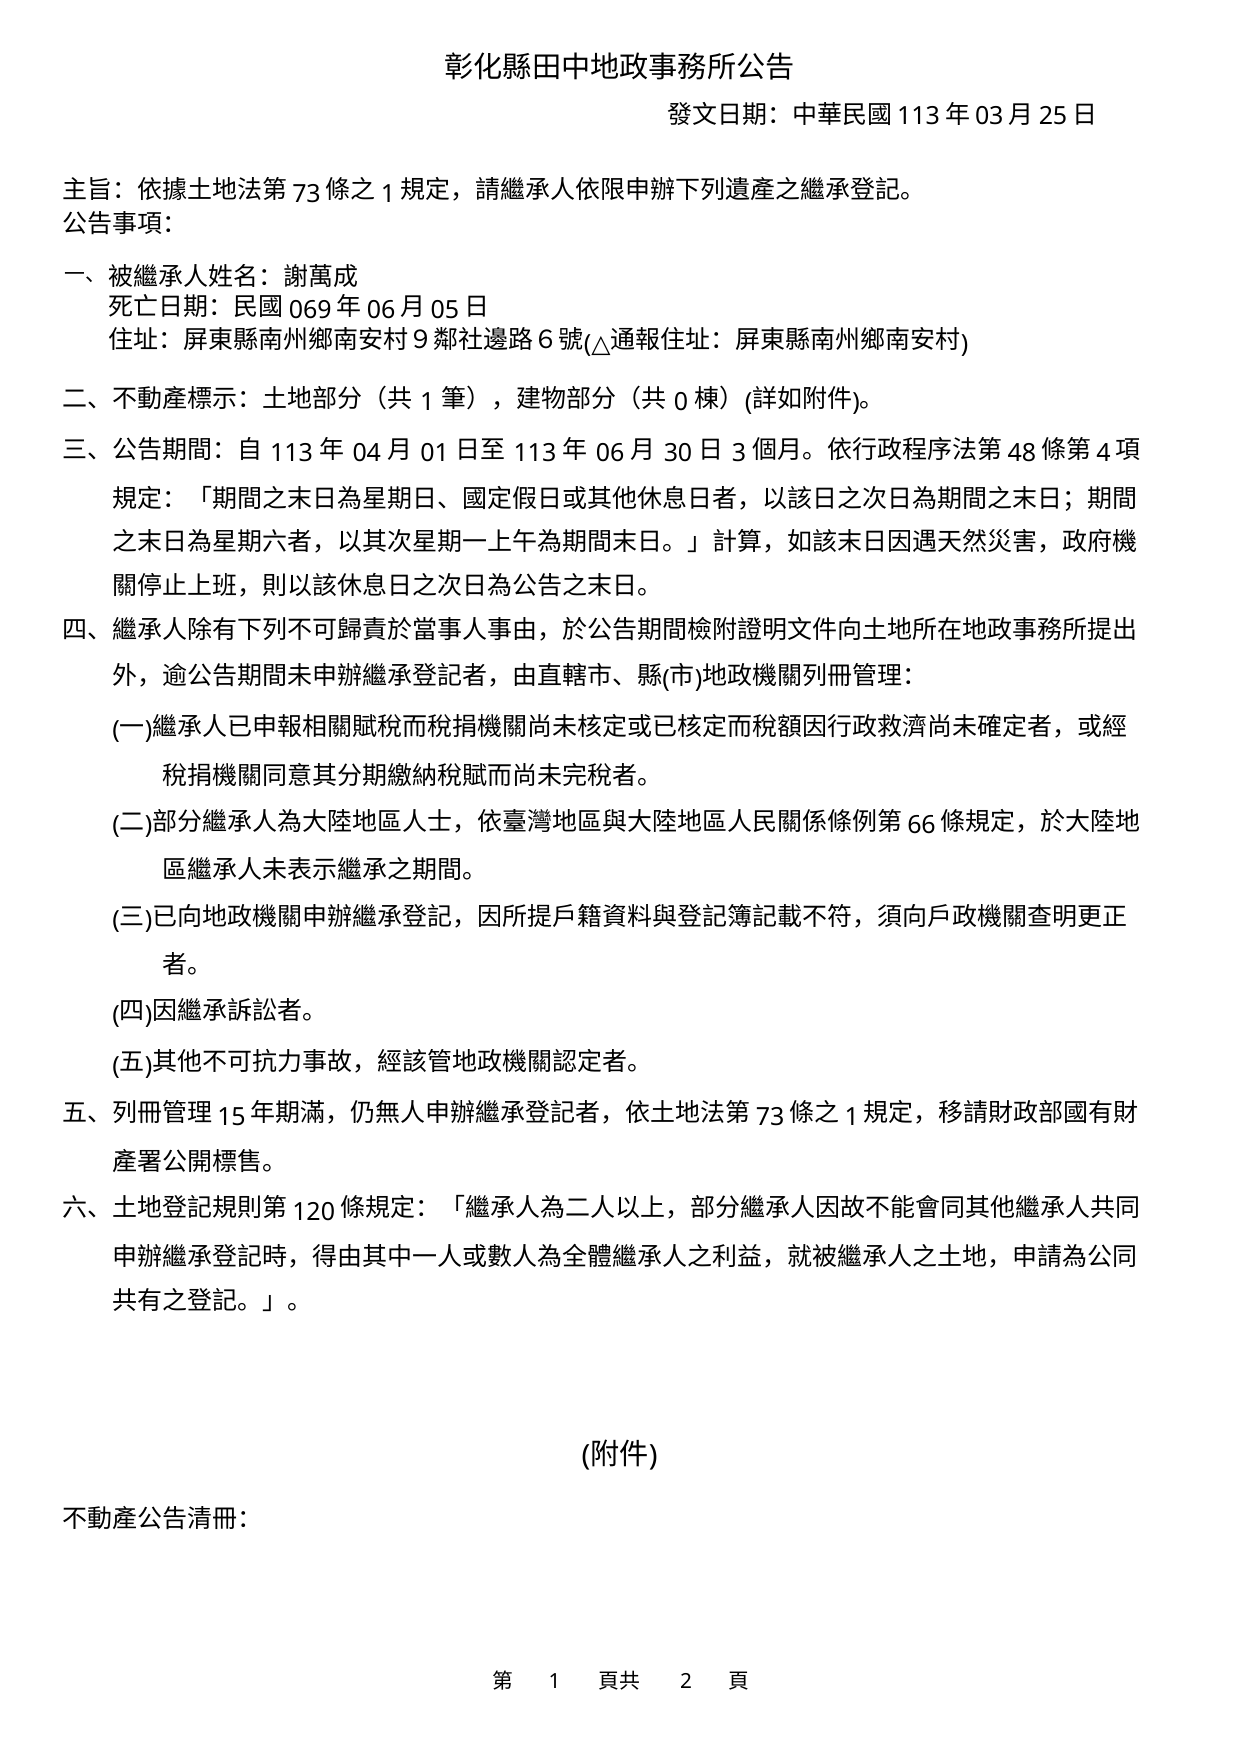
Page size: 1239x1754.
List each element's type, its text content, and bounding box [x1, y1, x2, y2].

table_cell [718, 1383, 759, 1423]
table_cell 不動產公告清冊： [62, 1485, 1177, 1557]
table_cell [62, 1383, 109, 1423]
table_cell [1177, 41, 1239, 94]
table_cell [1177, 176, 1239, 246]
table_cell [523, 135, 585, 176]
table_cell 頁 [718, 1661, 759, 1701]
table_cell [653, 1557, 667, 1661]
table_cell [109, 1557, 482, 1661]
table_cell [759, 1661, 1177, 1701]
table_cell 彰化縣田中地政事務所公告 [62, 41, 1177, 94]
table_cell [1177, 1661, 1239, 1701]
table_header [1177, 0, 1239, 41]
table_cell [653, 135, 667, 176]
table_cell [62, 1557, 109, 1661]
table_cell [0, 384, 62, 1383]
table_cell 1 [523, 1661, 585, 1701]
table_cell (附件) [62, 1424, 1177, 1485]
table_cell [653, 1383, 667, 1423]
table_cell [1177, 1383, 1239, 1423]
table_header [62, 0, 109, 41]
table_cell 頁共 [585, 1661, 653, 1701]
table_cell [585, 1557, 653, 1661]
table_cell [0, 1661, 62, 1701]
table_cell [585, 135, 653, 176]
table_header [0, 0, 62, 41]
table_cell [1177, 95, 1239, 135]
table_cell [109, 95, 482, 135]
table_cell [109, 1383, 482, 1423]
table_cell [483, 1383, 523, 1423]
table_cell [0, 176, 62, 246]
table_header [653, 0, 667, 41]
table_cell [0, 135, 62, 176]
table_cell [585, 95, 653, 135]
table_cell [1177, 246, 1239, 262]
table_cell [1177, 384, 1239, 1383]
table_header [523, 0, 585, 41]
table_cell [109, 135, 482, 176]
table_cell [718, 135, 759, 176]
table_cell [759, 1557, 1177, 1661]
table_cell [0, 1424, 62, 1485]
table_cell [667, 1557, 718, 1661]
table_cell 被繼承人姓名：謝萬成 死亡日期：民國069年06月05日 住址：屏東縣南州鄉南安村９鄰社邊路６號(△通報住址：屏東縣南州鄉南安村) [109, 263, 1177, 384]
table_cell [667, 1383, 718, 1423]
table_cell [523, 1383, 585, 1423]
table_cell [759, 1383, 1177, 1423]
table_cell [62, 135, 109, 176]
table_cell [718, 1557, 759, 1661]
table_cell [1177, 1557, 1239, 1661]
table_cell [62, 1661, 109, 1701]
table_cell [62, 95, 109, 135]
table_cell [0, 263, 62, 313]
table_header [483, 0, 523, 41]
table_cell 發文日期：中華民國113年03月25日 [667, 95, 1177, 135]
table_cell [0, 1383, 62, 1423]
table_cell [1177, 135, 1239, 176]
table_cell [759, 135, 1177, 176]
table_cell [0, 1557, 62, 1661]
table_cell [0, 1485, 62, 1557]
table_cell [0, 314, 62, 384]
table_cell [653, 95, 667, 135]
table_cell 一、 [62, 263, 109, 313]
table_header [585, 0, 653, 41]
table_cell [523, 1557, 585, 1661]
table_cell [523, 95, 585, 135]
table_cell [1177, 1424, 1239, 1485]
table_cell [109, 1661, 482, 1701]
table_cell 主旨：依據土地法第73條之1規定，請繼承人依限申辦下列遺產之繼承登記。 公告事項： [62, 176, 1177, 262]
table_cell [62, 314, 109, 384]
table_cell [483, 135, 523, 176]
table_cell [1177, 314, 1239, 384]
table_cell [0, 41, 62, 94]
table_cell 二、不動產標示：土地部分（共 1 筆），建物部分（共 0 棟）(詳如附件)。 三、公告期間：自 113 年 04 月 01 日至 113 年 06 月 30 日 3 個月。依行政程序法第48條第4項 規定：「期間之末日為星期日、國定假日或其他休息日者，以該日之次日為期間之末日；期間 之末日為星期六者，以其次星期一上午為期間末日。」計算，如該末日因遇天然災害，政府機 關停止上班，則以該休息日之次日為公告之末日。 四、繼承人除有下列不可歸責於當事人事由，於公告期間檢附證明文件向土地所在地政事務所提出 外，逾公告期間未申辦繼承登記者，由直轄市、縣(市)地政機關列冊管理： (一)繼承人已申報相關賦稅而稅捐機關尚未核定或已核定而稅額因行政救濟尚未確定者，或經 稅捐機關同意其分期繳納稅賦而尚未完稅者。 (二)部分繼承人為大陸地區人士，依臺灣地區與大陸地區人民關係條例第66條規定，於大陸地 區繼承人未表示繼承之期間。 (三)已向地政機關申辦繼承登記，因所提戶籍資料與登記簿記載不符，須向戶政機關查明更正 者。 (四)因繼承訴訟者。 (五)其他不可抗力事故，經該管地政機關認定者。 五、列冊管理15年期滿，仍無人申辦繼承登記者，依土地法第73條之1規定，移請財政部國有財 產署公開標售。 六、土地登記規則第120條規定：「繼承人為二人以上，部分繼承人因故不能會同其他繼承人共同 申辦繼承登記時，得由其中一人或數人為全體繼承人之利益，就被繼承人之土地，申請為公同 共有之登記。」。 [62, 384, 1177, 1383]
table_cell [0, 246, 62, 262]
table_cell 第 [483, 1661, 523, 1701]
table_cell [0, 95, 62, 135]
table_cell [1177, 263, 1239, 313]
table_header [667, 0, 718, 41]
table_header [718, 0, 759, 41]
table_cell 2 [653, 1661, 718, 1701]
table_cell [585, 1383, 653, 1423]
table_cell [483, 95, 523, 135]
table_header [109, 0, 482, 41]
table_cell [667, 135, 718, 176]
table_header [759, 0, 1177, 41]
table_cell [1177, 1485, 1239, 1557]
table_cell [483, 1557, 523, 1661]
